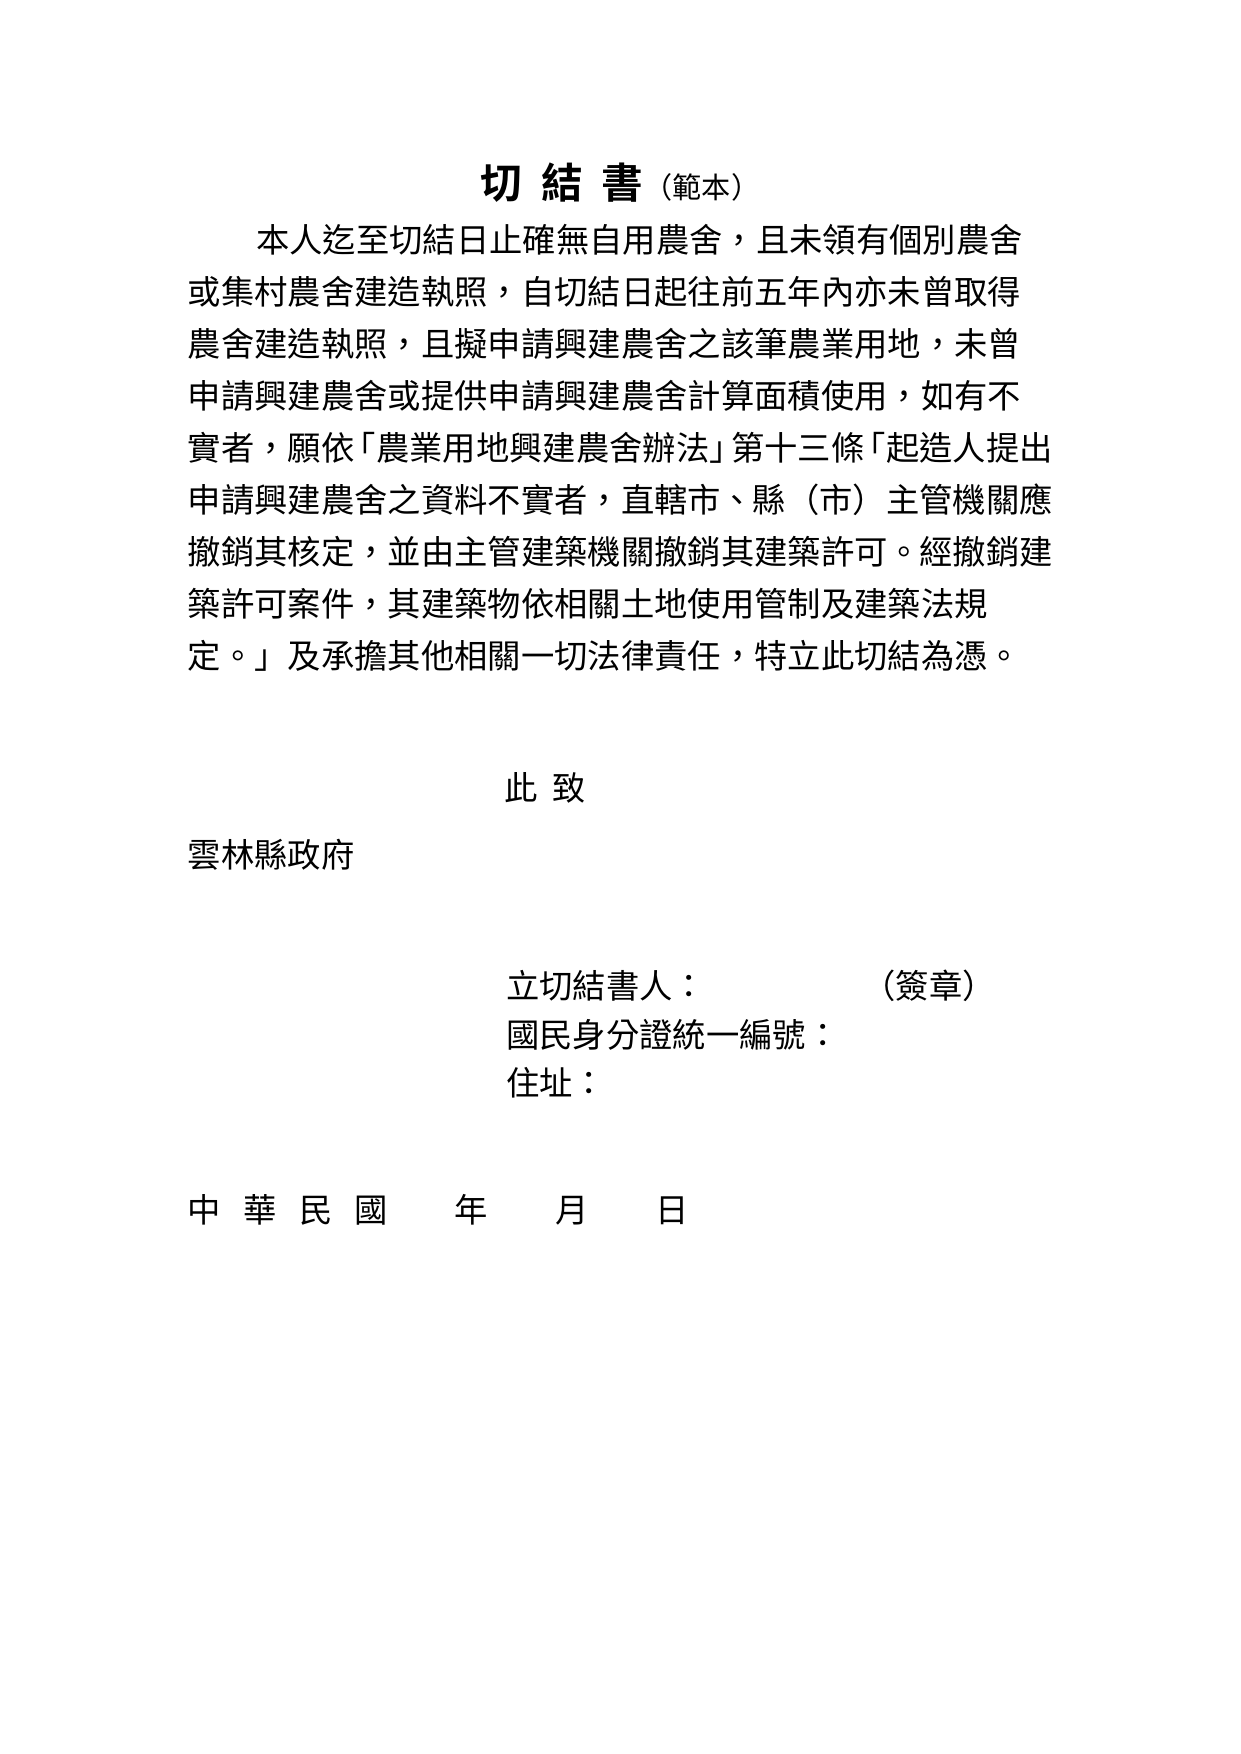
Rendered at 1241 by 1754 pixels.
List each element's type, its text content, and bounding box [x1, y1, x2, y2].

text 切 結 書（範本） [187, 150, 1053, 210]
text 此 致 [187, 762, 1053, 810]
text 立切結書人： （簽章） [506, 960, 1053, 1008]
text 本人迄至切結日止確無自用農舍，且未領有個別農舍或集村農舍建造執照，自切結日起往前五年內亦未曾取得農舍建造執照，且擬申請興建農舍之該筆農業用地，未曾申請興建農舍或提供申請興建農舍計算面積使用，如有不實者，願依「農業用地興建農舍辦法」第十三條「起造人提出申請興建農舍之資料不實者，直轄市、縣（市）主管機關應撤銷其核定，並由主管建築機關撤銷其建築許可。經撤銷建築許可案件，其建築物依相關土地使用管制及建築法規定。」及承擔其他相關一切法律責任，特立此切結為憑。 [187, 210, 1053, 679]
text 中 華 民 國 年 月 日 [187, 1184, 1053, 1232]
text 雲林縣政府 [187, 829, 1053, 877]
text 住址： [506, 1057, 1053, 1105]
text 國民身分證統一編號： [506, 1008, 1053, 1057]
